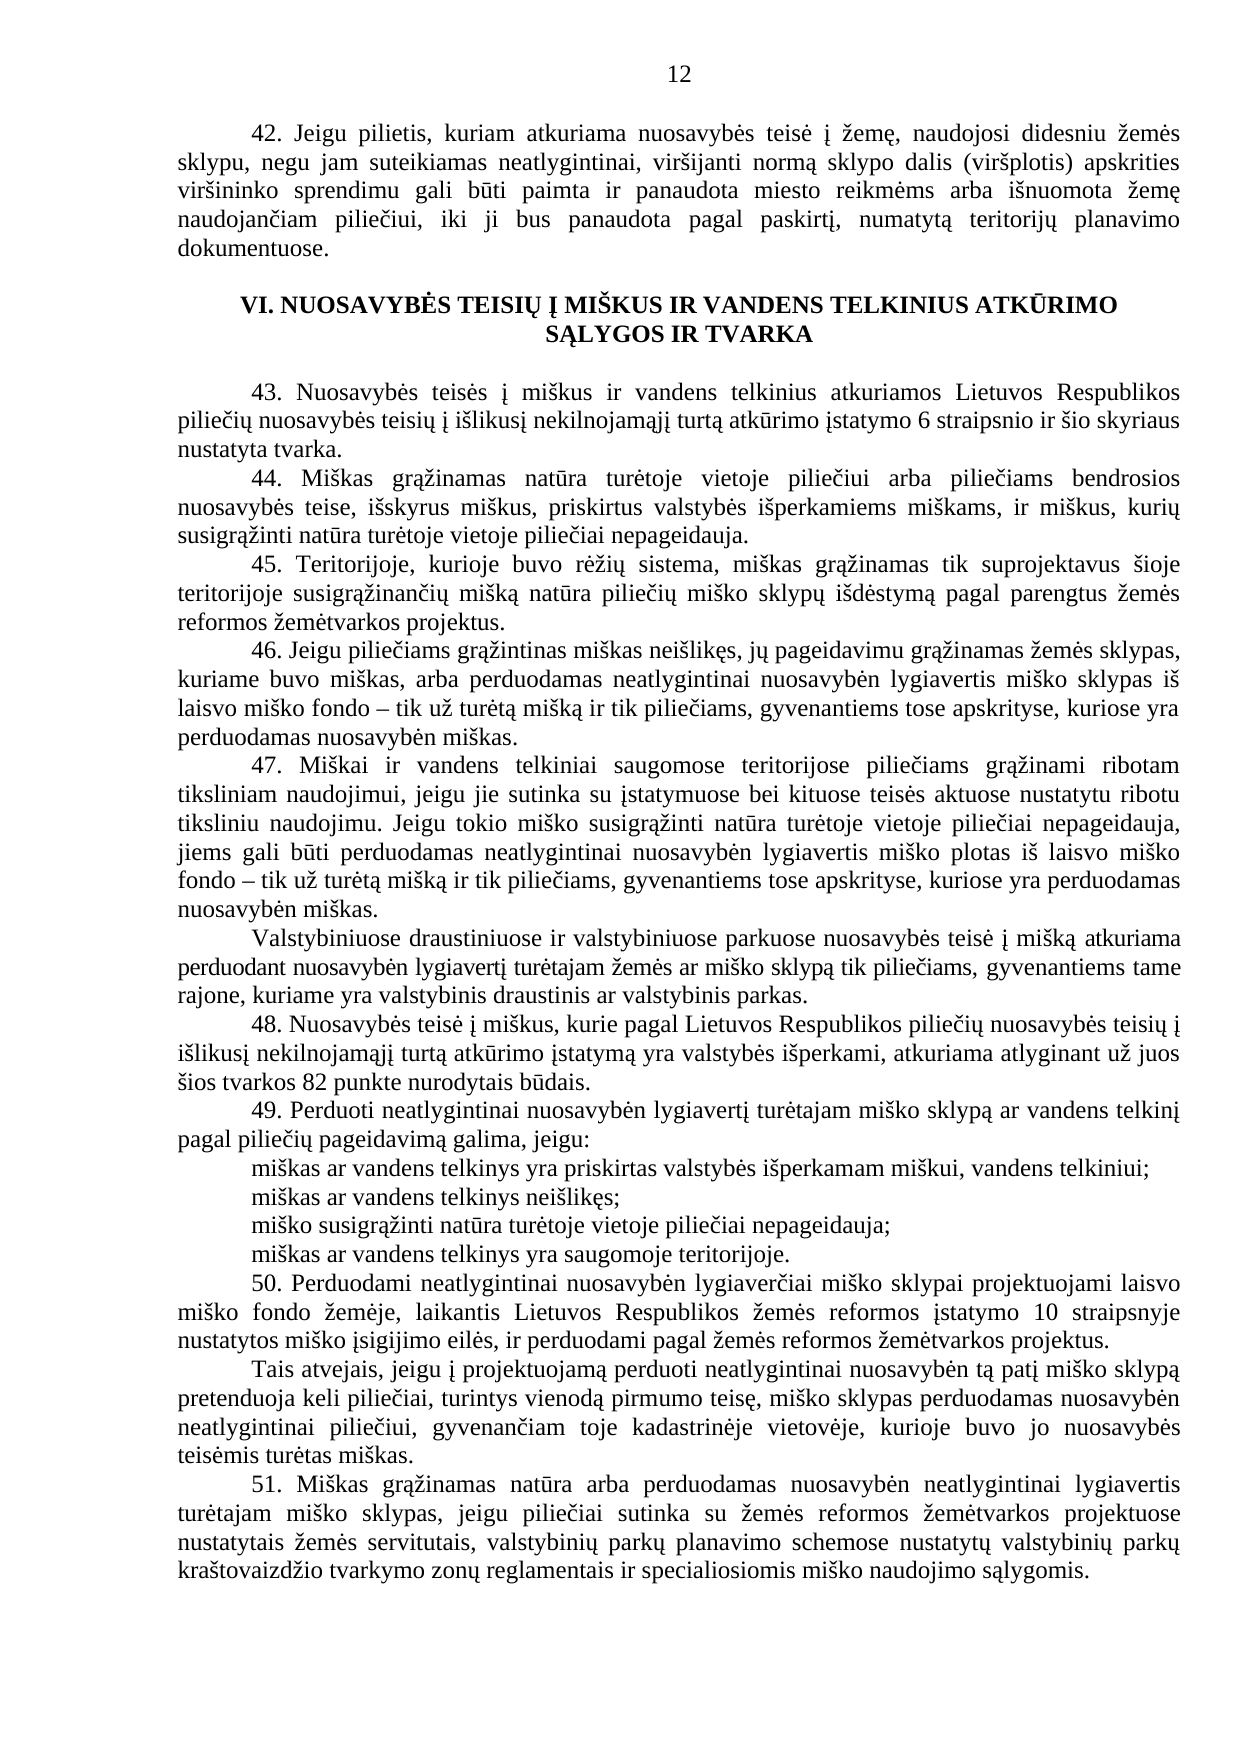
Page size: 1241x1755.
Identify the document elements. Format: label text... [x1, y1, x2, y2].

text VI. NUOSAVYBĖS TEISIŲ Į MIŠKUS IR VANDENS TELKINIUS ATKŪRIMO SĄLYGOS IR TVARKA [177, 291, 1181, 348]
text miškas ar vandens telkinys yra priskirtas valstybės išperkamam miškui, vandens telkiniui; [177, 1153, 1181, 1182]
text 50. Perduodami neatlygintinai nuosavybėn lygiaverčiai miško sklypai projektuojami laisvo miško fondo žemėje, laikantis Lietuvos Respublikos žemės reformos įstatymo 10 straipsnyje nustatytos miško įsigijimo eilės, ir perduodami pagal žemės reformos žemėtvarkos projektus. [177, 1268, 1181, 1354]
text 43. Nuosavybės teisės į miškus ir vandens telkinius atkuriamos Lietuvos Respublikos piliečių nuosavybės teisių į išlikusį nekilnojamąjį turtą atkūrimo įstatymo 6 straipsnio ir šio skyriaus nustatyta tvarka. [177, 377, 1181, 463]
text 47. Miškai ir vandens telkiniai saugomose teritorijose piliečiams grąžinami ribotam tiksliniam naudojimui, jeigu jie sutinka su įstatymuose bei kituose teisės aktuose nustatytu ribotu tiksliniu naudojimu. Jeigu tokio miško susigrąžinti natūra turėtoje vietoje piliečiai nepageidauja, jiems gali būti perduodamas neatlygintinai nuosavybėn lygiavertis miško plotas iš laisvo miško fondo – tik už turėtą mišką ir tik piliečiams, gyvenantiems tose apskrityse, kuriose yra perduodamas nuosavybėn miškas. [177, 751, 1181, 923]
text miško susigrąžinti natūra turėtoje vietoje piliečiai nepageidauja; [177, 1211, 1181, 1239]
text 49. Perduoti neatlygintinai nuosavybėn lygiavertį turėtajam miško sklypą ar vandens telkinį pagal piliečių pageidavimą galima, jeigu: [177, 1096, 1181, 1153]
text 45. Teritorijoje, kurioje buvo rėžių sistema, miškas grąžinamas tik suprojektavus šioje teritorijoje susigrąžinančių mišką natūra piliečių miško sklypų išdėstymą pagal parengtus žemės reformos žemėtvarkos projektus. [177, 549, 1181, 636]
text miškas ar vandens telkinys neišlikęs; [177, 1182, 1181, 1211]
text Valstybiniuose draustiniuose ir valstybiniuose parkuose nuosavybės teisė į mišką atkuriama perduodant nuosavybėn lygiavertį turėtajam žemės ar miško sklypą tik piliečiams, gyvenantiems tame rajone, kuriame yra valstybinis draustinis ar valstybinis parkas. [177, 923, 1181, 1009]
text miškas ar vandens telkinys yra saugomoje teritorijoje. [177, 1239, 1181, 1268]
text 42. Jeigu pilietis, kuriam atkuriama nuosavybės teisė į žemę, naudojosi didesniu žemės sklypu, negu jam suteikiamas neatlygintinai, viršijanti normą sklypo dalis (viršplotis) apskrities viršininko sprendimu gali būti paimta ir panaudota miesto reikmėms arba išnuomota žemę naudojančiam piliečiui, iki ji bus panaudota pagal paskirtį, numatytą teritorijų planavimo dokumentuose. [177, 118, 1181, 262]
text 48. Nuosavybės teisė į miškus, kurie pagal Lietuvos Respublikos piliečių nuosavybės teisių į išlikusį nekilnojamąjį turtą atkūrimo įstatymą yra valstybės išperkami, atkuriama atlyginant už juos šios tvarkos 82 punkte nurodytais būdais. [177, 1009, 1181, 1096]
text 51. Miškas grąžinamas natūra arba perduodamas nuosavybėn neatlygintinai lygiavertis turėtajam miško sklypas, jeigu piliečiai sutinka su žemės reformos žemėtvarkos projektuose nustatytais žemės servitutais, valstybinių parkų planavimo schemose nustatytų valstybinių parkų kraštovaizdžio tvarkymo zonų reglamentais ir specialiosiomis miško naudojimo sąlygomis. [177, 1469, 1181, 1584]
text 46. Jeigu piliečiams grąžintinas miškas neišlikęs, jų pageidavimu grąžinamas žemės sklypas, kuriame buvo miškas, arba perduodamas neatlygintinai nuosavybėn lygiavertis miško sklypas iš laisvo miško fondo – tik už turėtą mišką ir tik piliečiams, gyvenantiems tose apskrityse, kuriose yra perduodamas nuosavybėn miškas. [177, 636, 1181, 751]
text Tais atvejais, jeigu į projektuojamą perduoti neatlygintinai nuosavybėn tą patį miško sklypą pretenduoja keli piliečiai, turintys vienodą pirmumo teisę, miško sklypas perduodamas nuosavybėn neatlygintinai piliečiui, gyvenančiam toje kadastrinėje vietovėje, kurioje buvo jo nuosavybės teisėmis turėtas miškas. [177, 1354, 1181, 1469]
text 44. Miškas grąžinamas natūra turėtoje vietoje piliečiui arba piliečiams bendrosios nuosavybės teise, išskyrus miškus, priskirtus valstybės išperkamiems miškams, ir miškus, kurių susigrąžinti natūra turėtoje vietoje piliečiai nepageidauja. [177, 463, 1181, 549]
